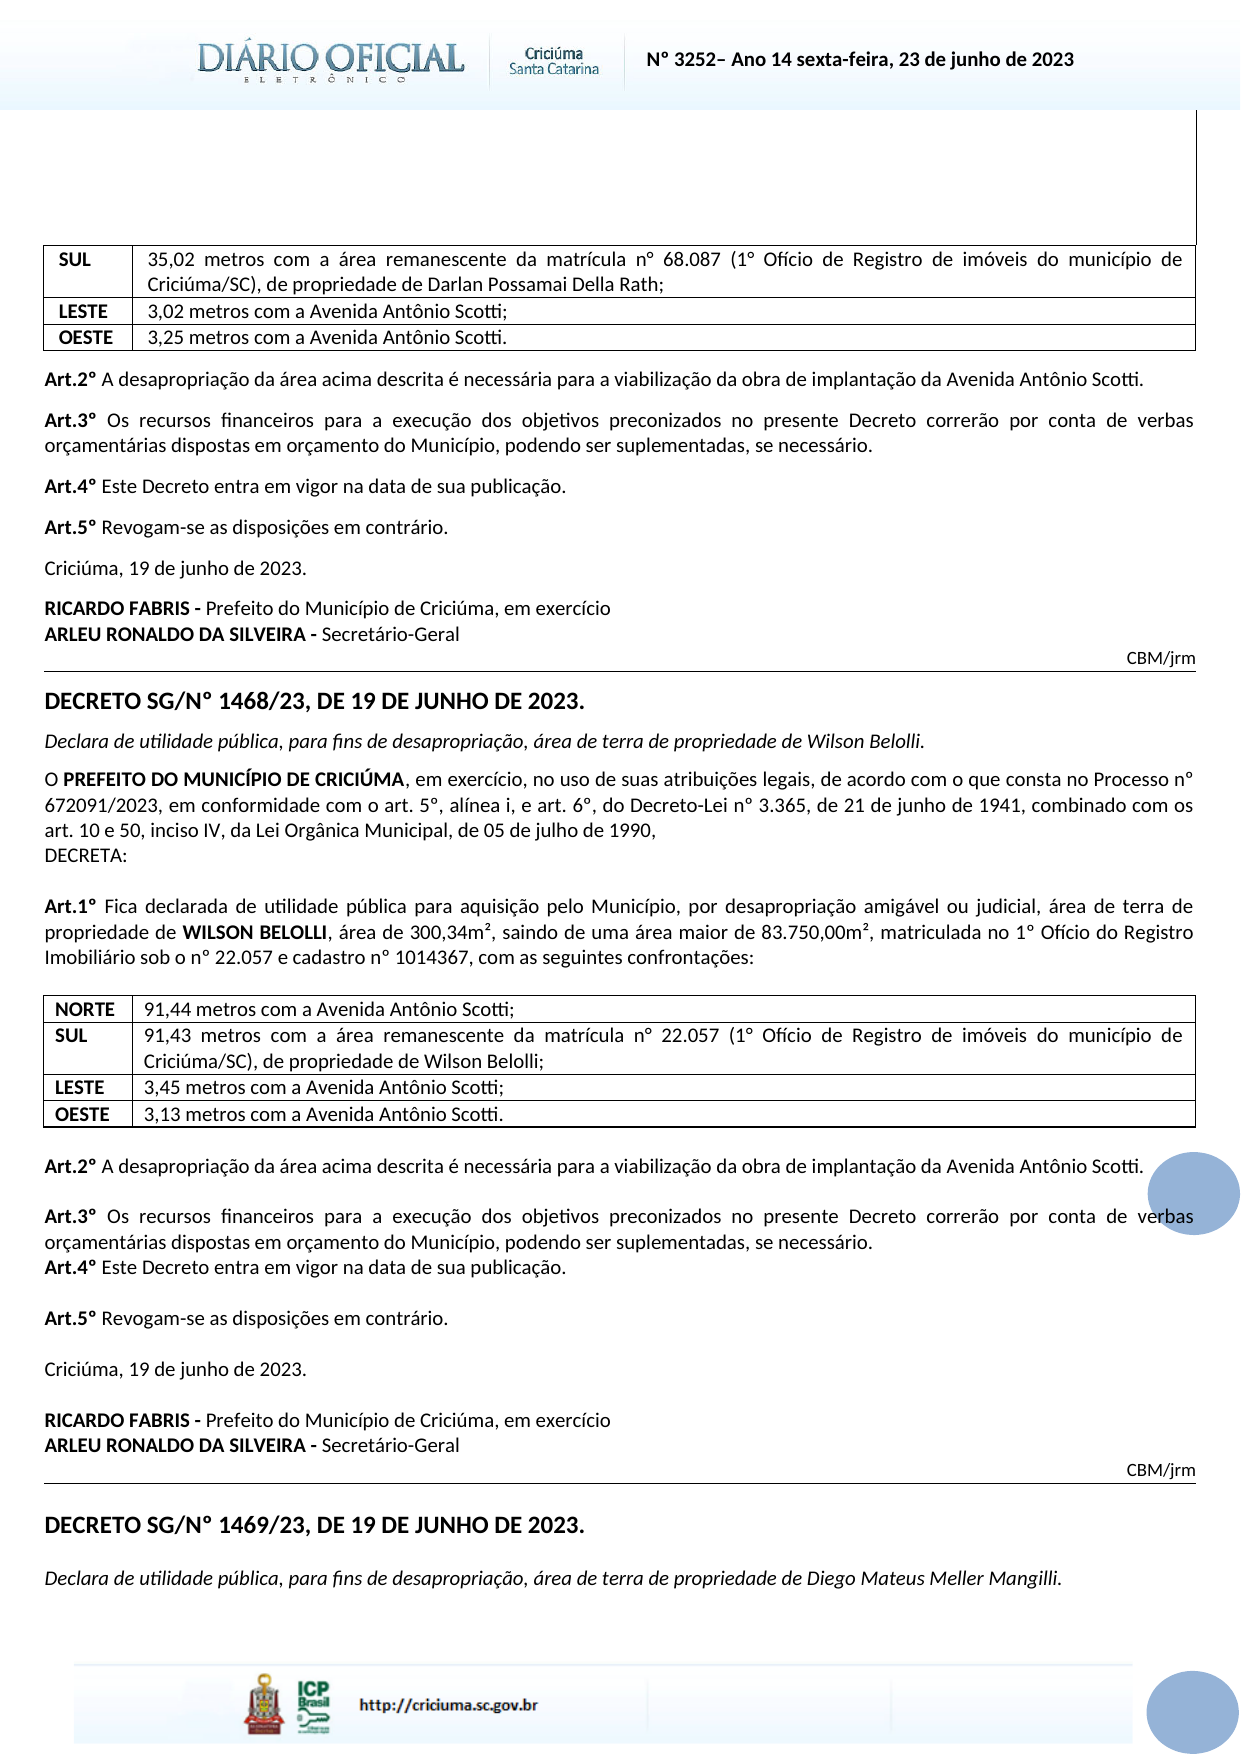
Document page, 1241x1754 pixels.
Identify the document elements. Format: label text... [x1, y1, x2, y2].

table_header 91,44 metros com a Avenida Antônio Scotti; [133, 996, 1195, 1022]
text Art.3º Os recursos financeiros para a execução dos objetivos preconizados no presente Decreto correrão por conta de verbas orçamentárias dispostas em orçamento do Município, podendo ser suplementadas, se necessário. [44, 407, 1196, 458]
table_cell LESTE [44, 1075, 132, 1100]
text Declara de utilidade pública, para fins de desapropriação, área de terra de propriedade de Diego Mateus Meller Mangilli. [44, 1565, 1196, 1591]
table_cell 3,25 metros com a Avenida Antônio Scotti. [133, 325, 1195, 350]
text Art.5º Revogam-se as disposições em contrário. [44, 1305, 1196, 1331]
text ARLEU RONALDO DA SILVEIRA - Secretário-Geral [44, 1432, 1196, 1458]
text Art.3º Os recursos financeiros para a execução dos objetivos preconizados no presente Decreto correrão por conta de verbas orçamentárias dispostas em orçamento do Município, podendo ser suplementadas, se necessário. [44, 1204, 1196, 1254]
table_cell SUL [44, 1023, 132, 1073]
text Art.5º Revogam-se as disposições em contrário. [44, 514, 1196, 539]
table_cell 3,45 metros com a Avenida Antônio Scotti; [133, 1075, 1195, 1100]
text RICARDO FABRIS - Prefeito do Município de Criciúma, em exercício [44, 1407, 1196, 1432]
text Declara de utilidade pública, para fins de desapropriação, área de terra de propriedade de Wilson Belolli. [44, 728, 1196, 754]
text Criciúma, 19 de junho de 2023. [44, 1356, 1196, 1382]
text Art.4º Este Decreto entra em vigor na data de sua publicação. [44, 473, 1196, 499]
table_header NORTE [44, 996, 132, 1022]
text CBM/jrm [44, 646, 1196, 671]
text RICARDO FABRIS - Prefeito do Município de Criciúma, em exercício [44, 595, 1196, 621]
text Art.2º A desapropriação da área acima descrita é necessária para a viabilização da obra de implantação da Avenida Antônio Scotti. [44, 366, 1196, 392]
table_cell OESTE [44, 325, 132, 350]
text Art.2º A desapropriação da área acima descrita é necessária para a viabilização da obra de implantação da Avenida Antônio Scotti. [44, 1153, 1180, 1178]
text DECRETO SG/Nº 1469/23, DE 19 DE JUNHO DE 2023. [44, 1509, 1196, 1540]
text O PREFEITO DO MUNICÍPIO DE CRICIÚMA, em exercício, no uso de suas atribuições legais, de acordo com o que consta no Processo nº 672091/2023, em conformidade com o art. 5º, alínea i, e art. 6º, do Decreto-Lei nº 3.365, de 21 de junho de 1941, combinado com os art. 10 e 50, inciso IV, da Lei Orgânica Municipal, de 05 de julho de 1990, [44, 766, 1196, 843]
table_cell 3,02 metros com a Avenida Antônio Scotti; [133, 298, 1195, 323]
text ARLEU RONALDO DA SILVEIRA - Secretário-Geral [44, 621, 1196, 646]
text Art.1º Fica declarada de utilidade pública para aquisição pelo Município, por desapropriação amigável ou judicial, área de terra de propriedade de WILSON BELOLLI, área de 300,34m², saindo de uma área maior de 83.750,00m², matriculada no 1º Ofício do Registro Imobiliário sob o nº 22.057 e cadastro nº 1014367, com as seguintes confrontações: [44, 893, 1196, 970]
text Criciúma, 19 de junho de 2023. [44, 555, 1196, 580]
text DECRETA: [44, 843, 1196, 868]
text CBM/jrm [44, 1458, 1196, 1483]
text Art.4º Este Decreto entra em vigor na data de sua publicação. [44, 1254, 1196, 1280]
table_cell 91,43 metros com a área remanescente da matrícula n° 22.057 (1° Ofício de Registro de imóveis do município de Criciúma/SC), de propriedade de Wilson Belolli; [133, 1023, 1195, 1073]
table_cell OESTE [44, 1101, 132, 1126]
table_cell 3,13 metros com a Avenida Antônio Scotti. [133, 1101, 1195, 1126]
text DECRETO SG/Nº 1468/23, DE 19 DE JUNHO DE 2023. [44, 685, 1196, 716]
table_cell 35,02 metros com a área remanescente da matrícula n° 68.087 (1° Ofício de Registro de imóveis do município de Criciúma/SC), de propriedade de Darlan Possamai Della Rath; [133, 246, 1195, 297]
table_cell SUL [44, 246, 132, 297]
table_cell LESTE [44, 298, 132, 323]
